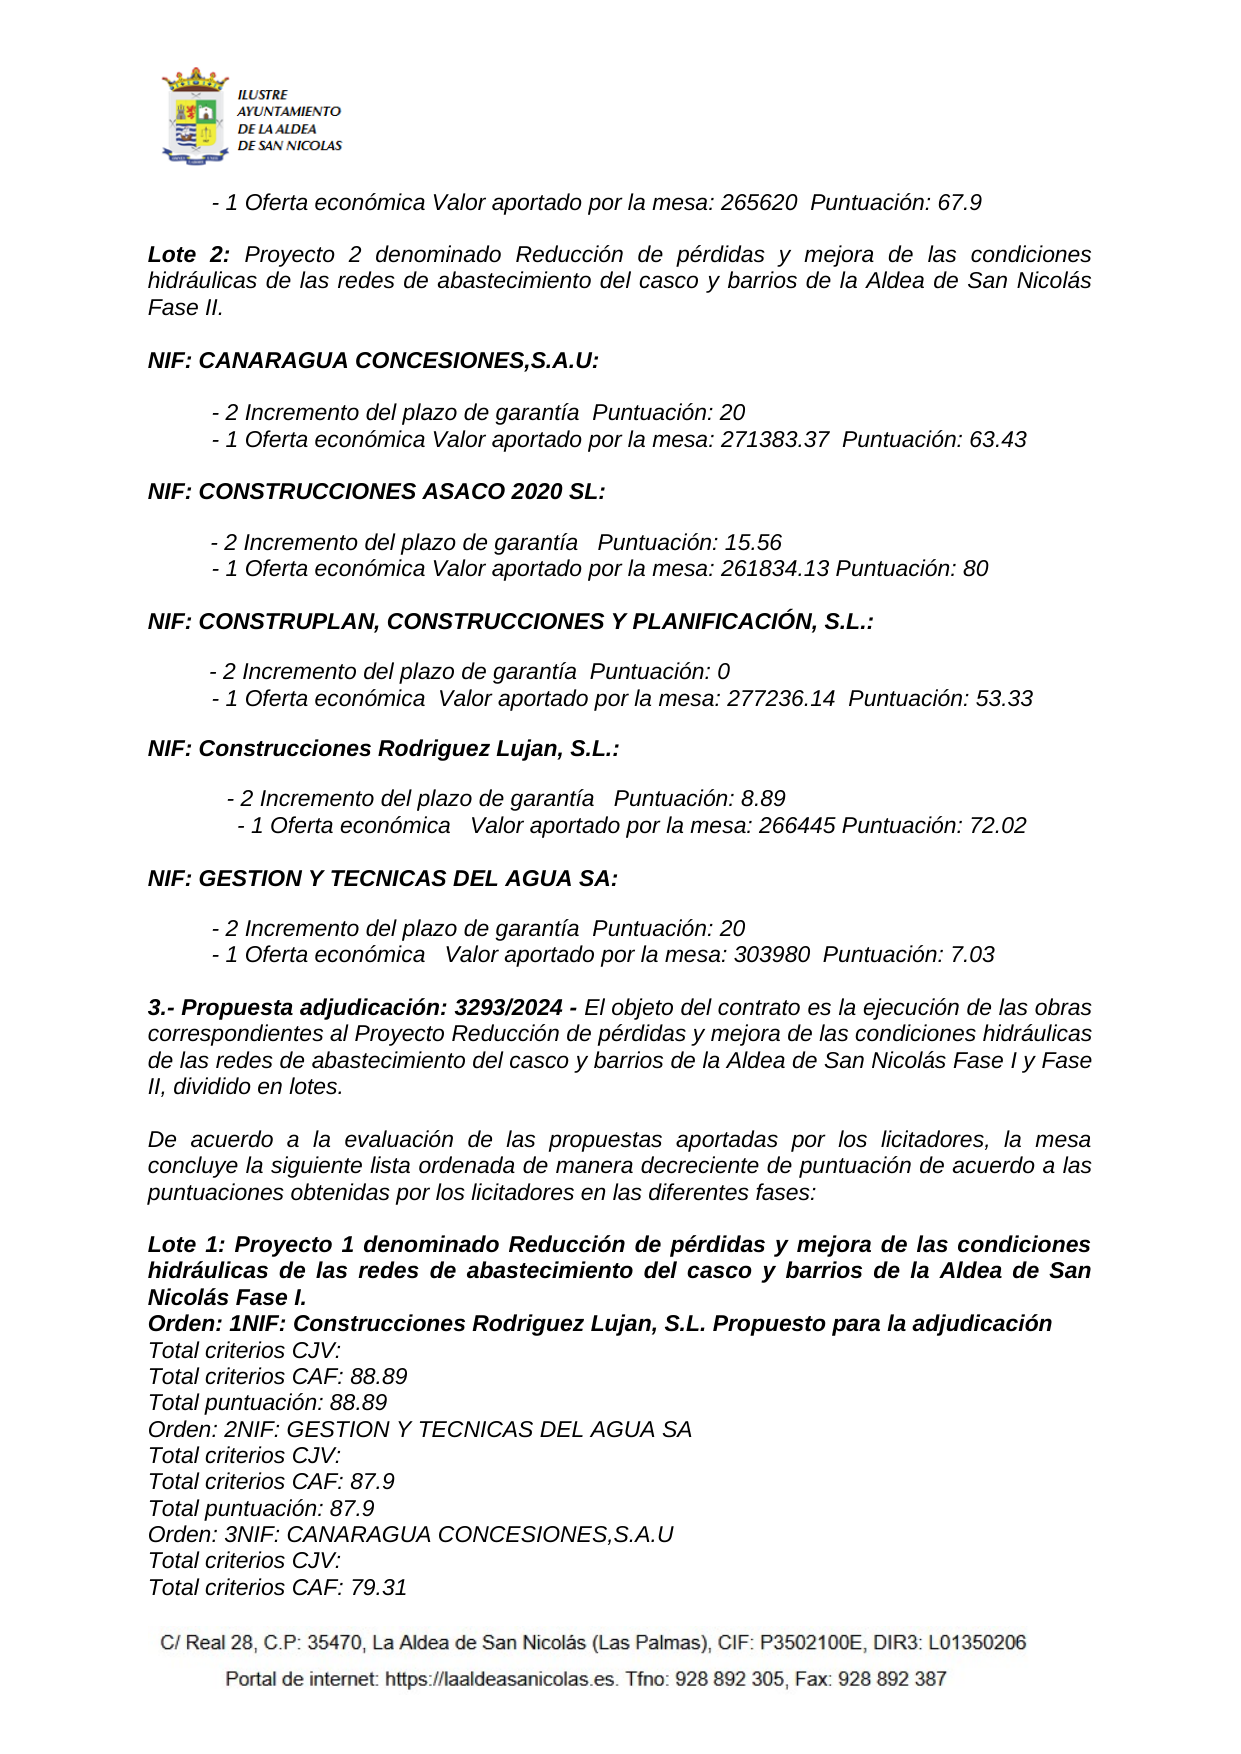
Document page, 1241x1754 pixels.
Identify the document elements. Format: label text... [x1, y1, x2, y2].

text Lote 1: Proyecto 1 denominado Reducción de pérdidas y mejora de las condiciones hidráulicas de las redes de abastecimiento del casco y barrios de la Aldea de San Nicolás Fase I. [148, 1231, 1093, 1310]
text - 1 Oferta económica Valor aportado por la mesa: 266445 Puntuación: 72.02 [148, 812, 1093, 838]
picture [148, 1626, 1034, 1695]
text Total criterios CJV: [148, 1442, 1093, 1468]
text NIF: CANARAGUA CONCESIONES,S.A.U: [148, 347, 1093, 373]
text - 2 Incremento del plazo de garantía Puntuación: 8.89 [148, 785, 1093, 812]
text 3.- Propuesta adjudicación: 3293/2024 - El objeto del contrato es la ejecución de las obras correspondientes al Proyecto Reducción de pérdidas y mejora de las condiciones hidráulicas de las redes de abastecimiento del casco y barrios de la Aldea de San Nicolás Fase I y Fase II, dividido en lotes. [148, 994, 1093, 1099]
text Total puntuación: 87.9 [148, 1495, 1093, 1521]
text Orden: 3NIF: CANARAGUA CONCESIONES,S.A.U [148, 1521, 1093, 1547]
text NIF: CONSTRUCCIONES ASACO 2020 SL: [148, 478, 1093, 505]
text Total criterios CJV: [148, 1337, 1093, 1363]
text - 2 Incremento del plazo de garantía Puntuación: 20 [148, 915, 1093, 941]
text - 1 Oferta económica Valor aportado por la mesa: 265620 Puntuación: 67.9 [148, 188, 1093, 215]
text Total puntuación: 88.89 [148, 1389, 1093, 1416]
text - 1 Oferta económica Valor aportado por la mesa: 271383.37 Puntuación: 63.43 [148, 426, 1093, 452]
text - 1 Oferta económica Valor aportado por la mesa: 261834.13 Puntuación: 80 [148, 555, 1093, 581]
text - 1 Oferta económica Valor aportado por la mesa: 277236.14 Puntuación: 53.33 [148, 684, 1093, 711]
picture [148, 59, 358, 173]
text - 1 Oferta económica Valor aportado por la mesa: 303980 Puntuación: 7.03 [148, 941, 1093, 968]
text - 2 Incremento del plazo de garantía Puntuación: 20 [148, 399, 1093, 426]
text NIF: Construcciones Rodriguez Lujan, S.L.: [148, 735, 1093, 761]
text Total criterios CAF: 79.31 [148, 1574, 1093, 1600]
text Total criterios CJV: [148, 1547, 1093, 1574]
text Orden: 1NIF: Construcciones Rodriguez Lujan, S.L. Propuesto para la adjudicación [148, 1310, 1093, 1337]
text De acuerdo a la evaluación de las propuestas aportadas por los licitadores, la mesa concluye la siguiente lista ordenada de manera decreciente de puntuación de acuerdo a las puntuaciones obtenidas por los licitadores en las diferentes fases: [148, 1126, 1093, 1205]
text NIF: GESTION Y TECNICAS DEL AGUA SA: [148, 864, 1093, 891]
text Total criterios CAF: 88.89 [148, 1363, 1093, 1389]
text Total criterios CAF: 87.9 [148, 1468, 1093, 1495]
text - 2 Incremento del plazo de garantía Puntuación: 15.56 [148, 529, 1093, 555]
text Orden: 2NIF: GESTION Y TECNICAS DEL AGUA SA [148, 1416, 1093, 1442]
text - 2 Incremento del plazo de garantía Puntuación: 0 [148, 658, 1093, 684]
text NIF: CONSTRUPLAN, CONSTRUCCIONES Y PLANIFICACIÓN, S.L.: [148, 608, 1093, 634]
text Lote 2: Proyecto 2 denominado Reducción de pérdidas y mejora de las condiciones hidráulicas de las redes de abastecimiento del casco y barrios de la Aldea de San Nicolás Fase II. [148, 241, 1093, 320]
